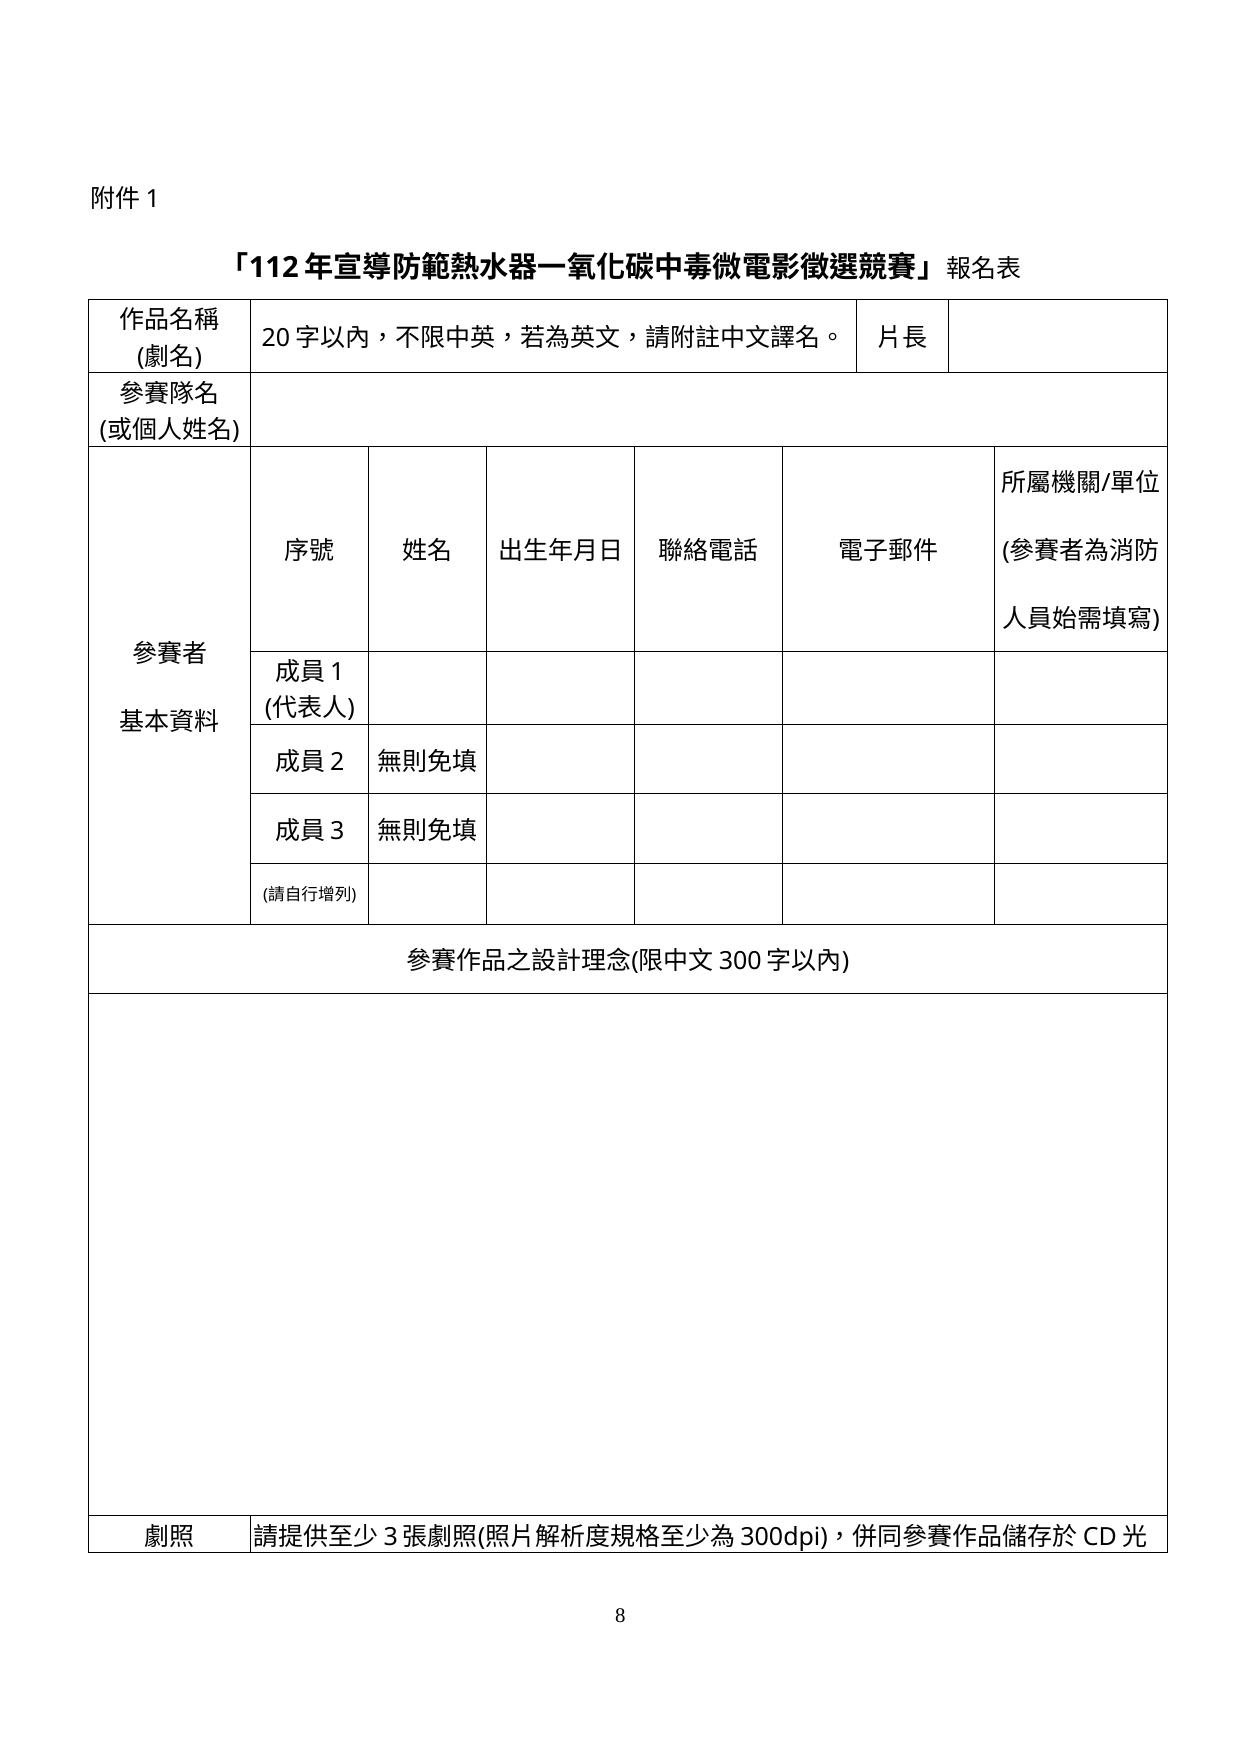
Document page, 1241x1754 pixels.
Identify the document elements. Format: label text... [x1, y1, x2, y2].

table_header 20字以內，不限中英，若為英文，請附註中文譯名。 [251, 300, 856, 372]
text 「112年宣導防範熱水器一氧化碳中毒微電影徵選競賽」報名表 [118, 231, 1122, 299]
table_cell [487, 794, 634, 862]
table_cell 參賽者 基本資料 [89, 447, 250, 924]
table_cell [487, 864, 634, 924]
table_cell [635, 652, 782, 724]
table_cell [995, 864, 1167, 924]
table_cell [635, 794, 782, 862]
table_cell [995, 794, 1167, 862]
table_cell [369, 864, 486, 924]
table_cell [635, 864, 782, 924]
table_cell 成員3 [251, 794, 368, 862]
table_cell 請提供至少3張劇照(照片解析度規格至少為300dpi)，併同參賽作品儲存於CD光 [251, 1516, 1167, 1552]
table_cell [635, 725, 782, 793]
table_cell [783, 725, 994, 793]
table_cell 參賽作品之設計理念(限中文300字以內) [89, 925, 1167, 993]
table_cell [369, 652, 486, 724]
table_cell 聯絡電話 [635, 447, 782, 651]
table_cell [251, 373, 1167, 446]
text 附件1 [89, 163, 1122, 231]
table_cell 序號 [251, 447, 368, 651]
table_cell 成員2 [251, 725, 368, 793]
table_cell [995, 652, 1167, 724]
table_cell [995, 725, 1167, 793]
table_header [949, 300, 1167, 372]
table_cell [487, 725, 634, 793]
table_cell [783, 652, 994, 724]
table_header 作品名稱 (劇名) [89, 300, 250, 372]
table_header 片長 [857, 300, 948, 372]
table_cell 無則免填 [369, 725, 486, 793]
table_cell 無則免填 [369, 794, 486, 862]
table_cell 姓名 [369, 447, 486, 651]
table_cell 成員1 (代表人) [251, 652, 368, 724]
table_cell 電子郵件 [783, 447, 994, 651]
table_cell [487, 652, 634, 724]
table_cell (請自行增列) [251, 864, 368, 924]
table_cell 所屬機關/單位 (參賽者為消防人員始需填寫) [995, 447, 1167, 651]
table_cell [783, 864, 994, 924]
table_cell 參賽隊名 (或個人姓名) [89, 373, 250, 446]
table_cell 劇照 [89, 1516, 250, 1552]
table_cell [783, 794, 994, 862]
table_cell [89, 994, 1167, 1515]
table_cell 出生年月日 [487, 447, 634, 651]
